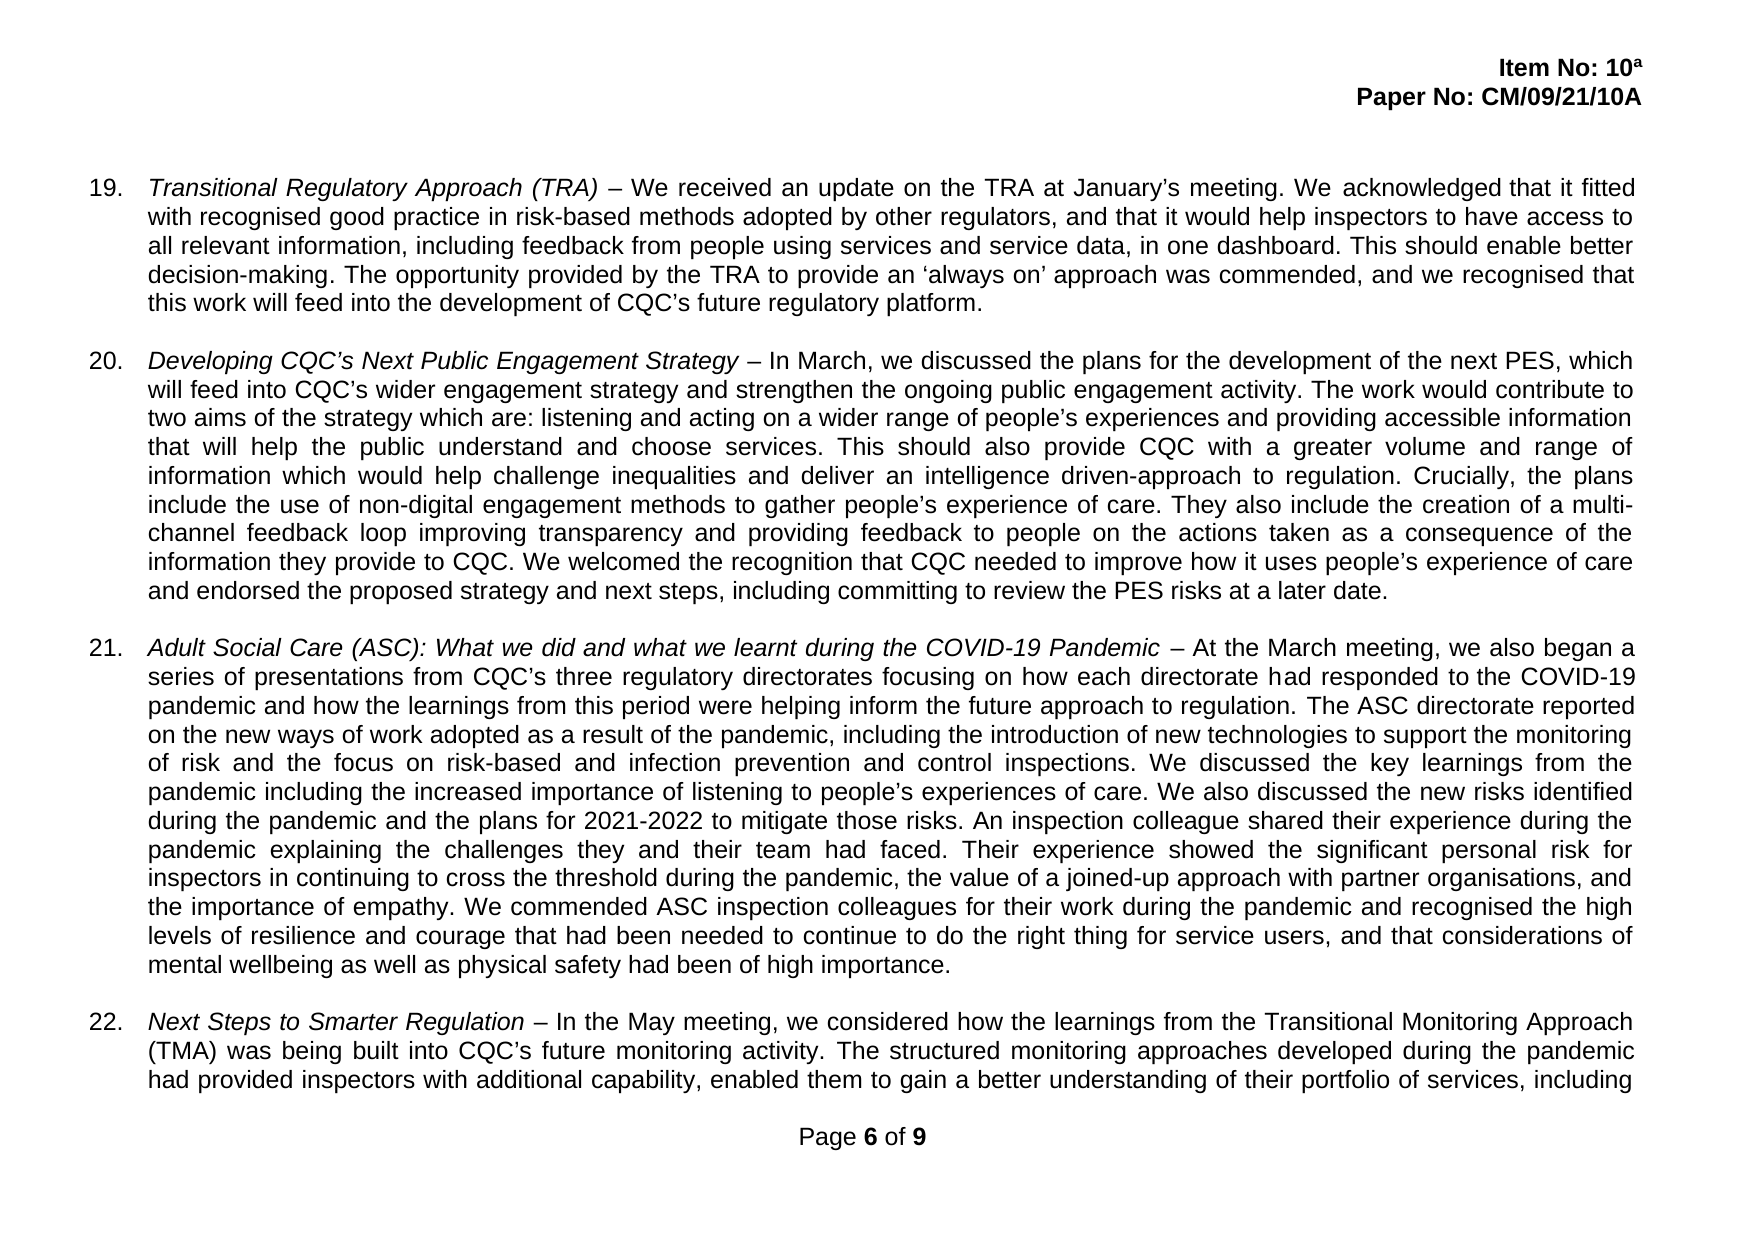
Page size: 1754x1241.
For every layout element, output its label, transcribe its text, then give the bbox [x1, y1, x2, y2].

list Transitional Regulatory Approach (TRA) – We received an update on the TRA at January’s meeting. We acknowledged that it fitted with recognised good practice in risk-based methods adopted by other regulators, and that it would help inspectors to have access to all relevant information, including feedback from people using services and service data, in one dashboard. This should enable better decision-making. The opportunity provided by the TRA to provide an ‘always on’ approach was commended, and we recognised that this work will feed into the development of CQC’s future regulatory platform. [89, 173, 1636, 317]
list Adult Social Care (ASC): What we did and what we learnt during the COVID-19 Pandemic – At the March meeting, we also began a series of presentations from CQC’s three regulatory directorates focusing on how each directorate had responded to the COVID-19 pandemic and how the learnings from this period were helping inform the future approach to regulation. The ASC directorate reported on the new ways of work adopted as a result of the pandemic, including the introduction of new technologies to support the monitoring of risk and the focus on risk-based and infection prevention and control inspections. We discussed the key learnings from the pandemic including the increased importance of listening to people’s experiences of care. We also discussed the new risks identified during the pandemic and the plans for 2021-2022 to mitigate those risks. An inspection colleague shared their experience during the pandemic explaining the challenges they and their team had faced. Their experience showed the significant personal risk for inspectors in continuing to cross the threshold during the pandemic, the value of a joined-up approach with partner organisations, and the importance of empathy. We commended ASC inspection colleagues for their work during the pandemic and recognised the high levels of resilience and courage that had been needed to continue to do the right thing for service users, and that considerations of mental wellbeing as well as physical safety had been of high importance. [89, 633, 1636, 978]
list Next Steps to Smarter Regulation – In the May meeting, we considered how the learnings from the Transitional Monitoring Approach (TMA) was being built into CQC’s future monitoring activity. The structured monitoring approaches developed during the pandemic had provided inspectors with additional capability, enabled them to gain a better understanding of their portfolio of services, including [89, 1007, 1636, 1093]
list Developing CQC’s Next Public Engagement Strategy – In March, we discussed the plans for the development of the next PES, which will feed into CQC’s wider engagement strategy and strengthen the ongoing public engagement activity. The work would contribute to two aims of the strategy which are: listening and acting on a wider range of people’s experiences and providing accessible information that will help the public understand and choose services. This should also provide CQC with a greater volume and range of information which would help challenge inequalities and deliver an intelligence driven-approach to regulation. Crucially, the plans include the use of non-digital engagement methods to gather people’s experience of care. They also include the creation of a multi-channel feedback loop improving transparency and providing feedback to people on the actions taken as a consequence of the information they provide to CQC. We welcomed the recognition that CQC needed to improve how it uses people’s experience of care and endorsed the proposed strategy and next steps, including committing to review the PES risks at a later date. [89, 346, 1636, 605]
